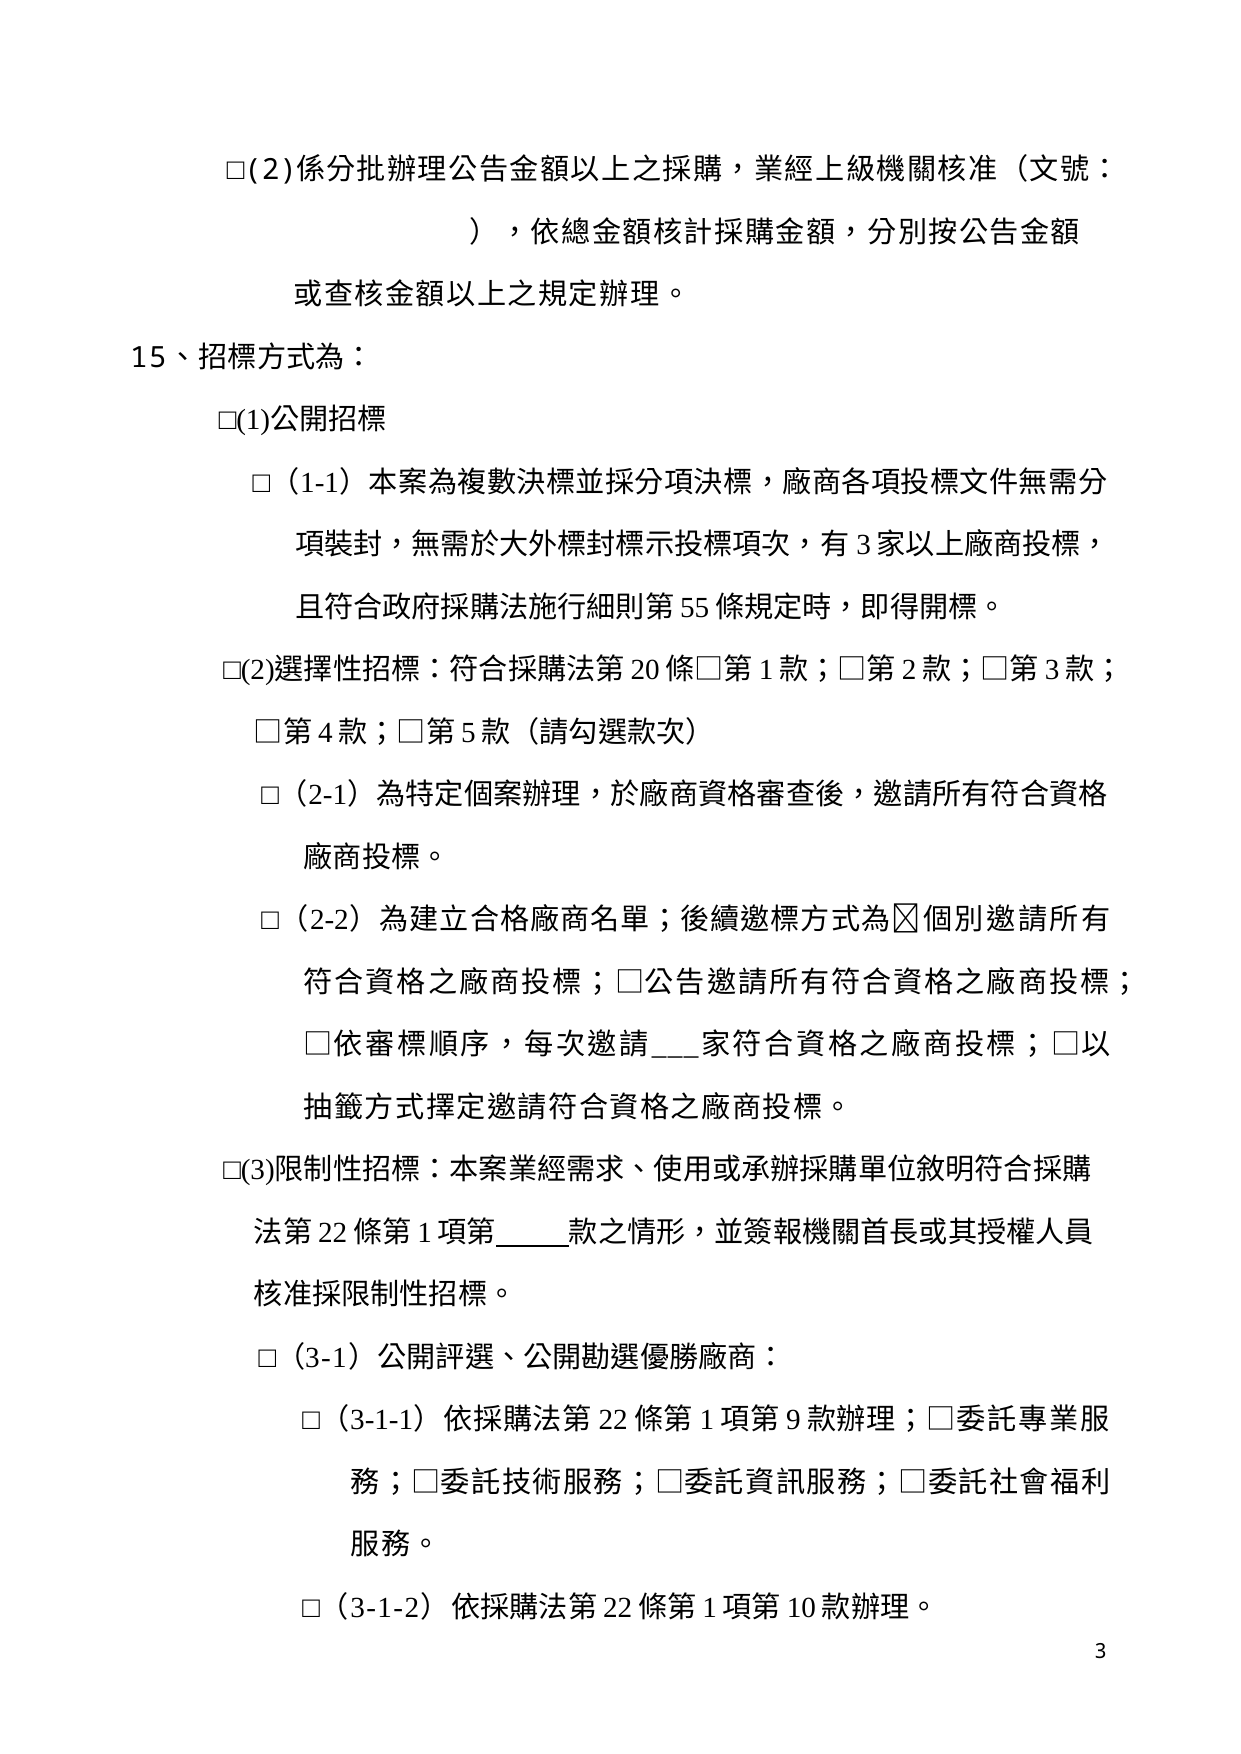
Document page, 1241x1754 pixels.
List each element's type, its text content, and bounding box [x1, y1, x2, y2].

text □（2-2）為建立合格廠商名單；後續邀標方式為個別邀請所有符合資格之廠商投標；□公告邀請所有符合資格之廠商投標；□依審標順序，每次邀請___家符合資格之廠商投標；□以抽籤方式擇定邀請符合資格之廠商投標。 [261, 875, 1110, 1125]
text □(2)選擇性招標：符合採購法第20條□第1款；□第2款；□第3款；□第4款；□第5款（請勾選款次） [223, 625, 1110, 750]
text □（3-1-1）依採購法第22條第1項第9款辦理；□委託專業服務；□委託技術服務；□委託資訊服務；□委託社會福利服務。 [302, 1375, 1110, 1563]
text □（2-1）為特定個案辦理，於廠商資格審查後，邀請所有符合資格廠商投標。 [261, 750, 1110, 875]
text □（1-1）本案為複數決標並採分項決標，廠商各項投標文件無需分項裝封，無需於大外標封標示投標項次，有3家以上廠商投標，且符合政府採購法施行細則第55條規定時，即得開標。 [252, 438, 1110, 625]
list 招標方式為： [130, 313, 1110, 375]
text □(1)公開招標 [218, 375, 1110, 438]
text □（3-1-2）依採購法第22條第1項第10款辦理。 [302, 1563, 1110, 1625]
text □(2)係分批辦理公告金額以上之採購，業經上級機關核准（文號： ），依總金額核計採購金額，分別按公告金額或查核金額以上之規定辦理。 [227, 125, 1110, 313]
text □(3)限制性招標：本案業經需求、使用或承辦採購單位敘明符合採購法第22條第1項第 款之情形，並簽報機關首長或其授權人員核准採限制性招標。 [223, 1125, 1110, 1313]
text □（3-1）公開評選、公開勘選優勝廠商： [258, 1313, 1110, 1375]
